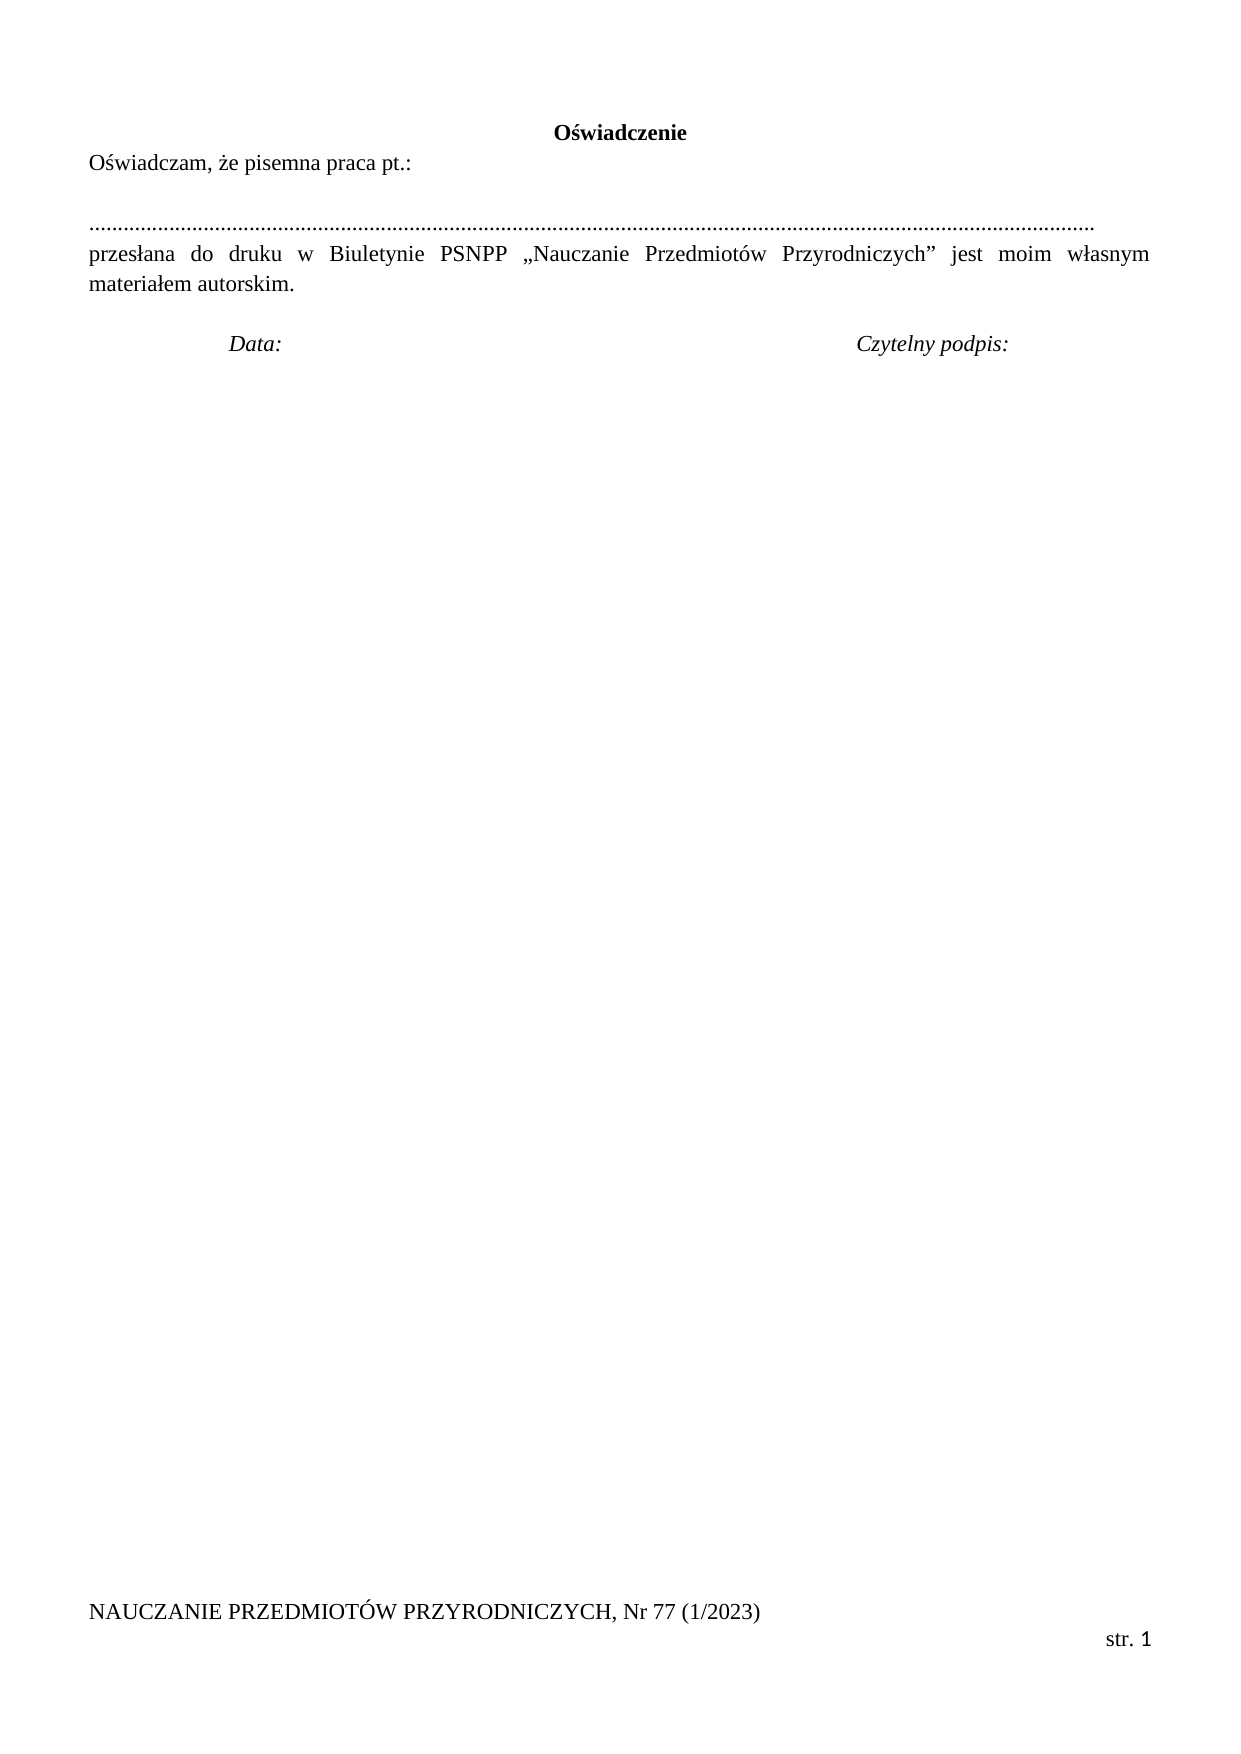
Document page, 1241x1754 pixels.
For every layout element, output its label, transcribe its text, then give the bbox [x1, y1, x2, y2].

text Data: Czytelny podpis: [89, 330, 1152, 357]
text Oświadczam, że pisemna praca pt.: [89, 149, 1152, 175]
text Oświadczenie [89, 119, 1152, 145]
text ................................................................................................................................................................................ [89, 209, 1152, 236]
text przesłana do druku w Biuletynie PSNPP „Nauczanie Przedmiotów Przyrodniczych” jest moim własnym materiałem autorskim. [89, 240, 1152, 296]
